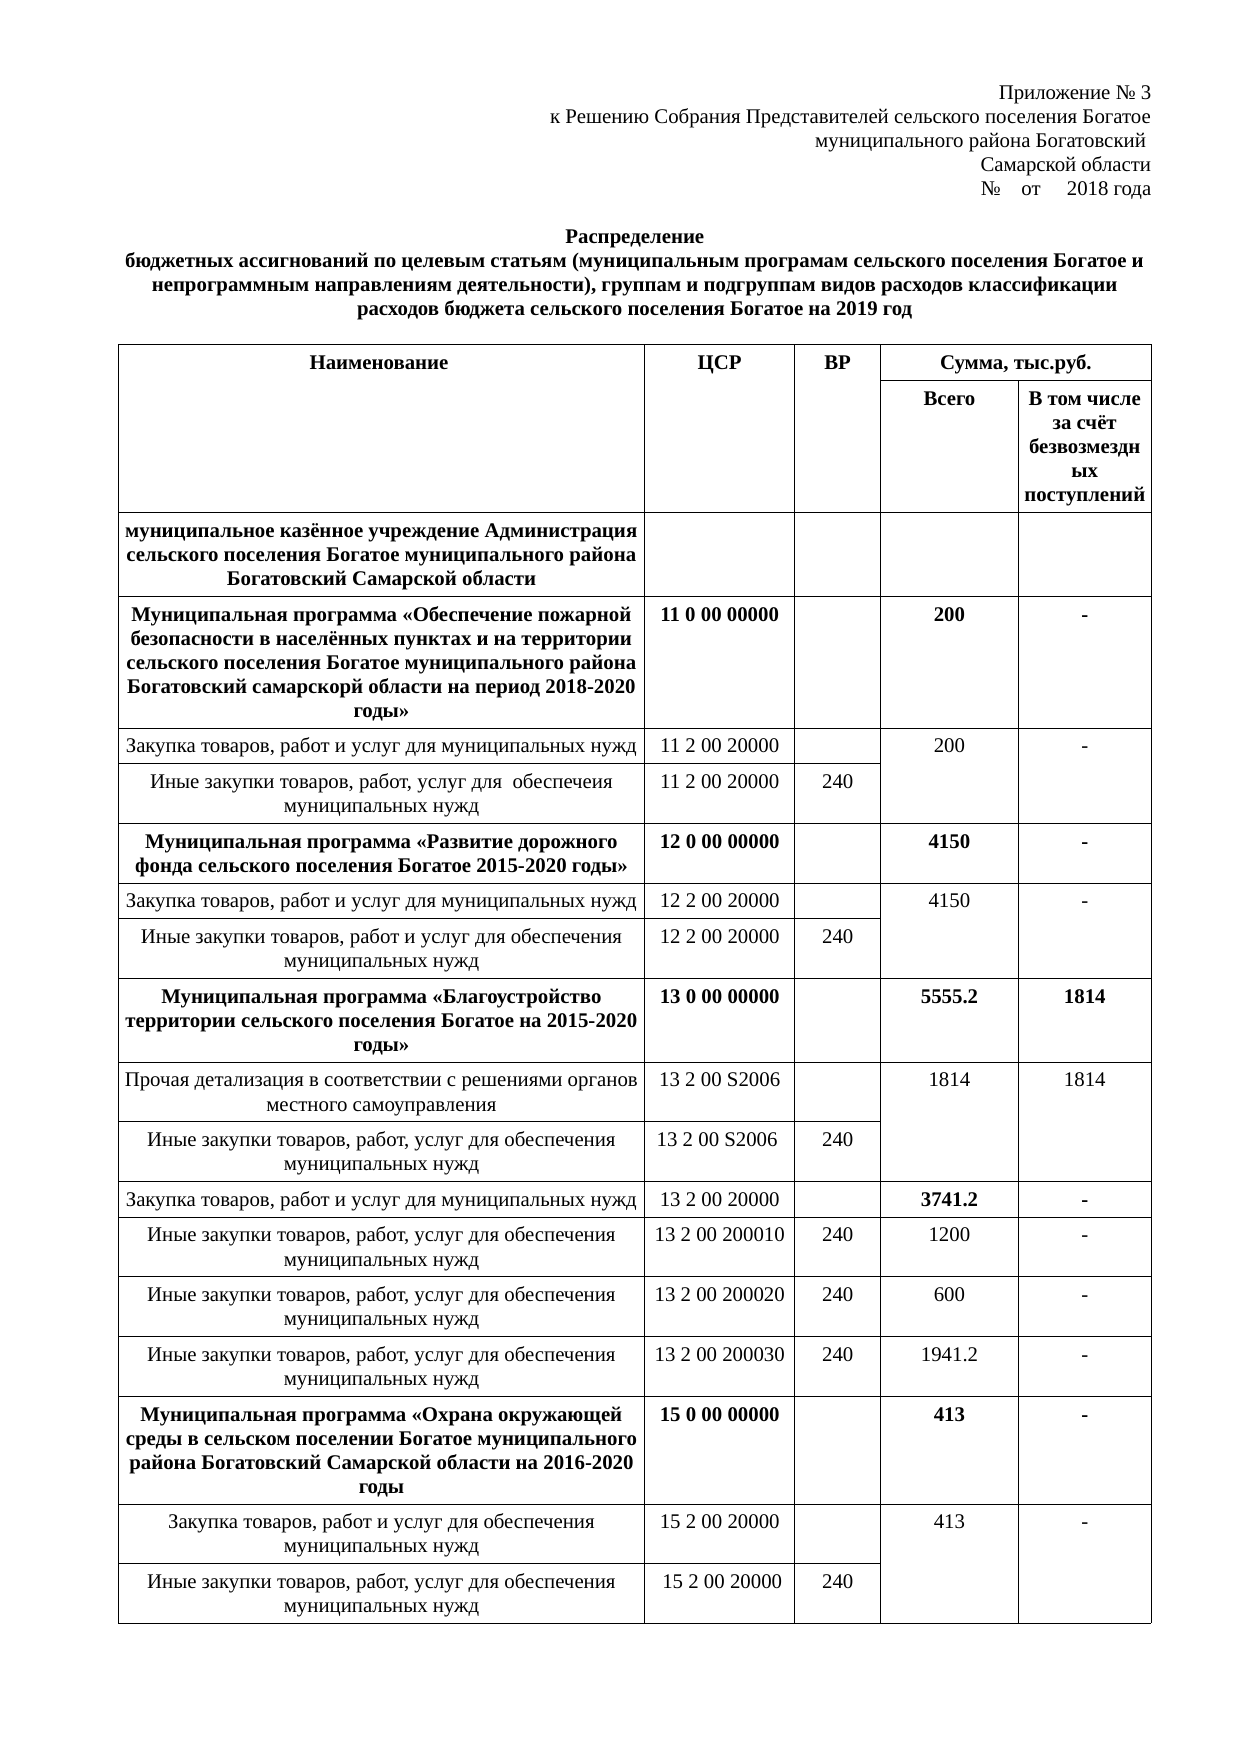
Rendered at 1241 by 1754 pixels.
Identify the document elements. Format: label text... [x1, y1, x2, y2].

table_cell В том числе за счёт безвозмездных поступлений [1019, 381, 1151, 512]
table_cell 13 2 00 200030 [645, 1337, 794, 1396]
table_header Наименование [119, 345, 644, 512]
table_cell Муниципальная программа «Обеспечение пожарной безопасности в населённых пунктах и на территории сельского поселения Богатое муниципального района Богатовский самарскорй области на период 2018-2020 годы» [119, 597, 644, 727]
table_cell 11 0 00 00000 [645, 597, 794, 727]
text № от 2018 года [118, 176, 1151, 200]
text Приложение № 3 [118, 80, 1151, 104]
table_cell 240 [795, 1337, 880, 1396]
text муниципального района Богатовский [118, 128, 1151, 152]
table_cell 413 [881, 1505, 1018, 1623]
table_cell [795, 1397, 880, 1503]
table_cell [1019, 513, 1151, 596]
table_cell 4150 [881, 824, 1018, 882]
table_cell 12 2 00 20000 [645, 919, 794, 978]
table_cell Муниципальная программа «Благоустройство территории сельского поселения Богатое на 2015-2020 годы» [119, 979, 644, 1062]
table_cell Муниципальная программа «Развитие дорожного фонда сельского поселения Богатое 2015-2020 годы» [119, 824, 644, 882]
table_cell Закупка товаров, работ и услуг для муниципальных нужд [119, 1182, 644, 1217]
table_cell - [1019, 1182, 1151, 1217]
table_cell Иные закупки товаров, работ, услуг для обеспечения муниципальных нужд [119, 1337, 644, 1396]
table_cell - [1019, 1277, 1151, 1336]
table_cell 413 [881, 1397, 1018, 1503]
text Распределение [118, 224, 1151, 248]
table_cell 13 2 00 200010 [645, 1218, 794, 1276]
table_cell Иные закупки товаров, работ, услуг для обеспечения муниципальных нужд [119, 1277, 644, 1336]
table_cell 240 [795, 1277, 880, 1336]
table_cell Иные закупки товаров, работ, услуг для обеспечеия муниципальных нужд [119, 764, 644, 823]
table_cell 200 [881, 729, 1018, 823]
table_cell муниципальное казённое учреждение Администрация сельского поселения Богатое муниципального района Богатовский Самарской области [119, 513, 644, 596]
table_cell 13 2 00 S2006 [645, 1063, 794, 1121]
table_cell Иные закупки товаров, работ и услуг для обеспечения муниципальных нужд [119, 919, 644, 978]
table_cell [795, 597, 880, 727]
table_cell 5555,2 [881, 979, 1018, 1062]
table_cell 11 2 00 20000 [645, 764, 794, 823]
table_cell 15 2 00 20000 [645, 1564, 794, 1623]
table_cell 3741,2 [881, 1182, 1018, 1217]
table_cell Иные закупки товаров, работ, услуг для обеспечения муниципальных нужд [119, 1218, 644, 1276]
table_cell [795, 979, 880, 1062]
table_cell 13 2 00 200020 [645, 1277, 794, 1336]
table_cell - [1019, 1218, 1151, 1276]
table_cell [795, 884, 880, 918]
table_cell [795, 729, 880, 763]
table_cell - [1019, 597, 1151, 727]
table_cell 240 [795, 1564, 880, 1623]
table_cell - [1019, 824, 1151, 882]
table_cell - [1019, 884, 1151, 978]
table_cell Закупка товаров, работ и услуг для обеспечения муниципальных нужд [119, 1505, 644, 1563]
text Самарской области [118, 152, 1151, 176]
table_cell 12 0 00 00000 [645, 824, 794, 882]
table_cell [795, 513, 880, 596]
table_cell 1814 [881, 1063, 1018, 1181]
table_cell 13 2 00 20000 [645, 1182, 794, 1217]
table_cell 240 [795, 1218, 880, 1276]
table_cell 200 [881, 597, 1018, 727]
table_cell 15 2 00 20000 [645, 1505, 794, 1563]
table_cell Закупка товаров, работ и услуг для муниципальных нужд [119, 884, 644, 918]
table_cell 240 [795, 919, 880, 978]
table_cell [795, 824, 880, 882]
table_cell 13 0 00 00000 [645, 979, 794, 1062]
table_cell [795, 1182, 880, 1217]
table_cell 12 2 00 20000 [645, 884, 794, 918]
table_cell - [1019, 1505, 1151, 1623]
table_cell [795, 1505, 880, 1563]
table_cell [645, 513, 794, 596]
text к Решению Собрания Представителей сельского поселения Богатое [118, 104, 1151, 128]
table_cell 11 2 00 20000 [645, 729, 794, 763]
table_header ЦСР [645, 345, 794, 512]
text бюджетных ассигнований по целевым статьям (муниципальным програмам сельского поселения Богатое и непрограммным направлениям деятельности), группам и подгруппам видов расходов классификации расходов бюджета сельского поселения Богатое на 2019 год [118, 248, 1151, 320]
table_cell Прочая детализация в соответствии с решениями органов местного самоуправления [119, 1063, 644, 1121]
table_cell 15 0 00 00000 [645, 1397, 794, 1503]
table_cell 1814 [1019, 1063, 1151, 1181]
table_cell - [1019, 1397, 1151, 1503]
table_cell 600 [881, 1277, 1018, 1336]
table_cell Иные закупки товаров, работ, услуг для обеспечения муниципальных нужд [119, 1564, 644, 1623]
table_cell Иные закупки товаров, работ, услуг для обеспечения муниципальных нужд [119, 1122, 644, 1181]
table_header ВР [795, 345, 880, 512]
table_cell Всего [881, 381, 1018, 512]
table_cell 1200 [881, 1218, 1018, 1276]
table_cell 1814 [1019, 979, 1151, 1062]
table_cell 1941,2 [881, 1337, 1018, 1396]
table_cell 240 [795, 764, 880, 823]
table_cell - [1019, 729, 1151, 823]
table_cell 240 [795, 1122, 880, 1181]
table_header Сумма, тыс.руб. [881, 345, 1151, 380]
table_cell - [1019, 1337, 1151, 1396]
table_cell 4150 [881, 884, 1018, 978]
table_cell 13 2 00 S2006 [645, 1122, 794, 1181]
table_cell Закупка товаров, работ и услуг для муниципальных нужд [119, 729, 644, 763]
table_cell [881, 513, 1018, 596]
table_cell Муниципальная программа «Охрана окружающей среды в сельском поселении Богатое муниципального района Богатовский Самарской области на 2016-2020 годы [119, 1397, 644, 1503]
table_cell [795, 1063, 880, 1121]
